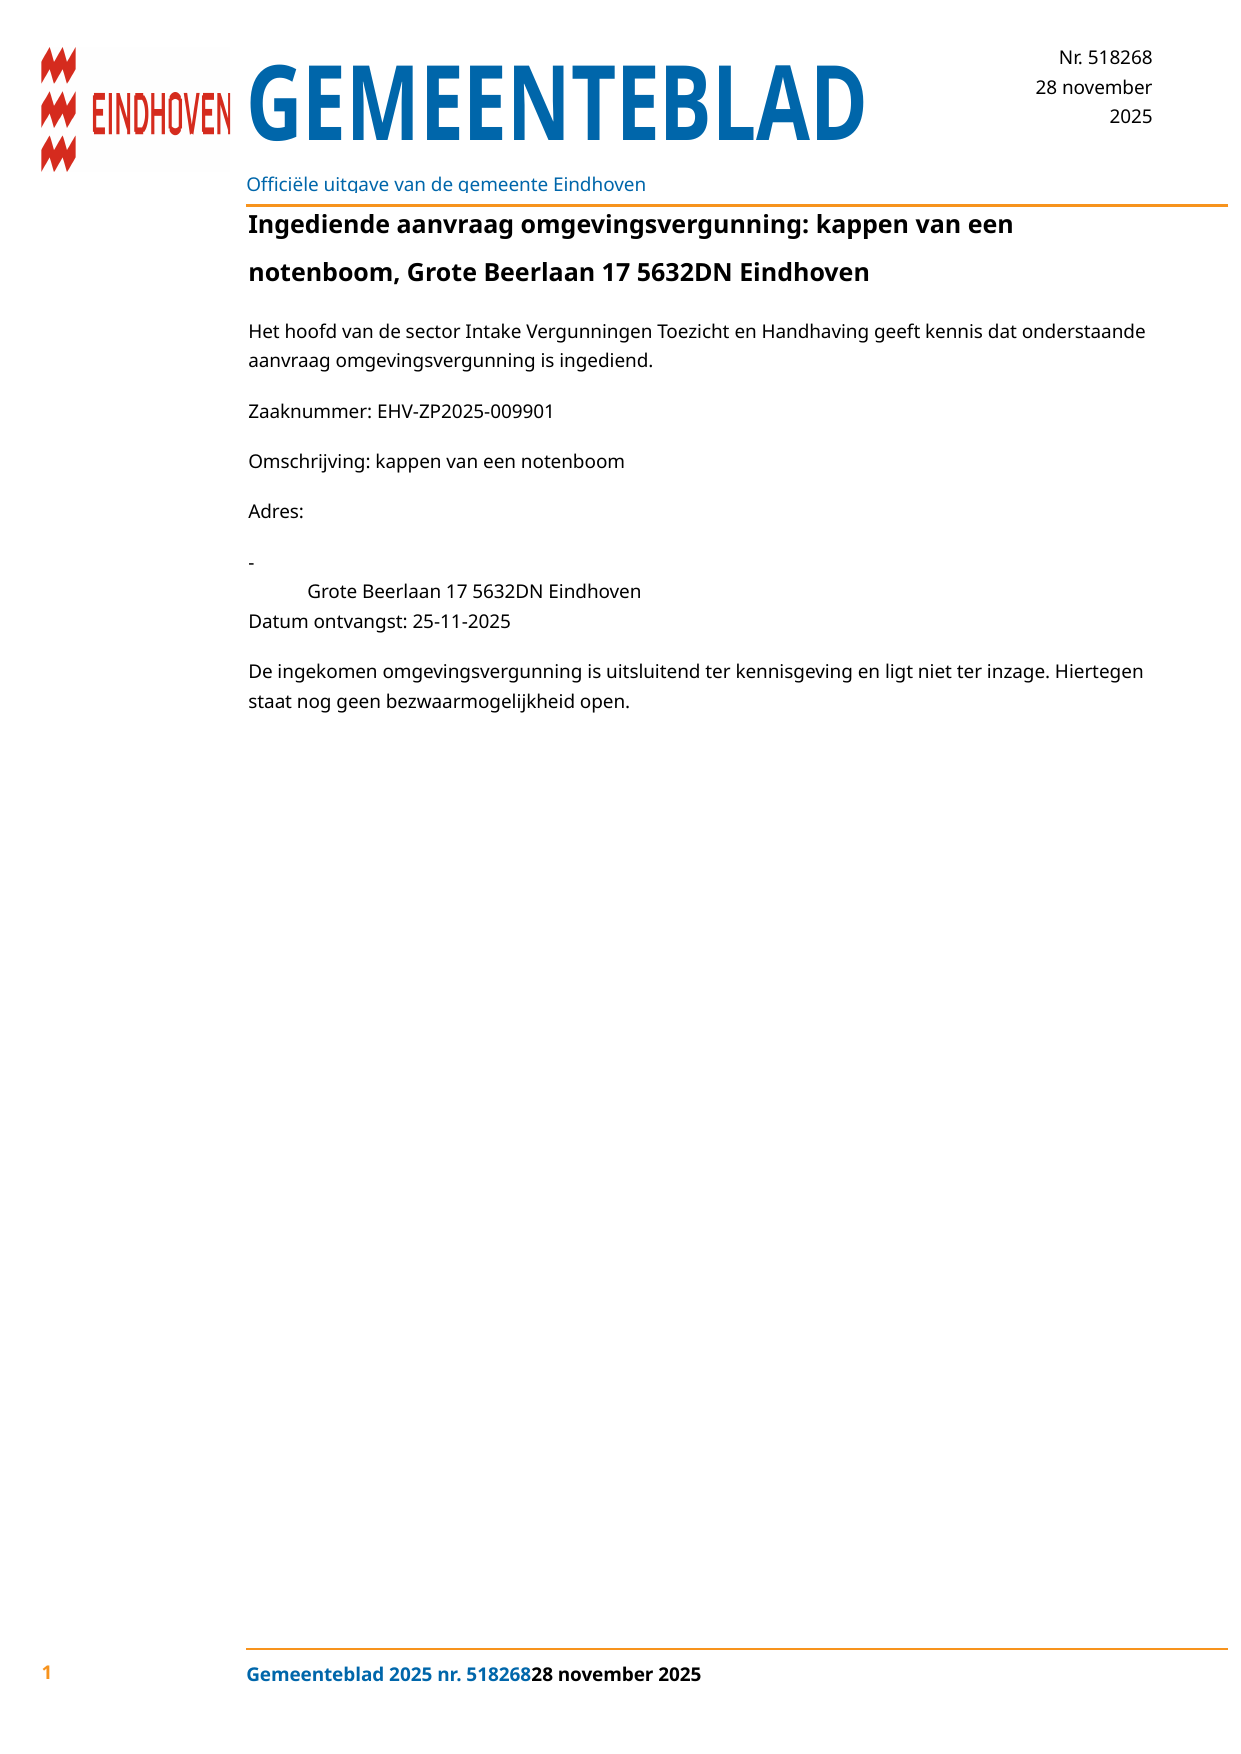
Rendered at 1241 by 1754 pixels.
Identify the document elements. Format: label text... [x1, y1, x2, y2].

picture [41, 47, 231, 172]
text Ingediende aanvraag omgevingsvergunning: kappen van een notenboom, Grote Beerlaan 17 5632DN Eindhoven [248, 207, 1152, 288]
list Grote Beerlaan 17 5632DN Eindhoven [248, 579, 1152, 604]
text Adres: [248, 499, 1152, 524]
text De ingekomen omgevingsvergunning is uitsluitend ter kennisgeving en ligt niet ter inzage. Hiertegen staat nog geen bezwaarmogelijkheid open. [248, 659, 1152, 714]
text Omschrijving: kappen van een notenboom [248, 448, 1152, 474]
text Het hoofd van de sector Intake Vergunningen Toezicht en Handhaving geeft kennis dat onderstaande aanvraag omgevingsvergunning is ingediend. [248, 318, 1152, 373]
text Datum ontvangst: 25-11-2025 [248, 608, 1152, 634]
text Zaaknummer: EHV-ZP2025-009901 [248, 398, 1152, 424]
